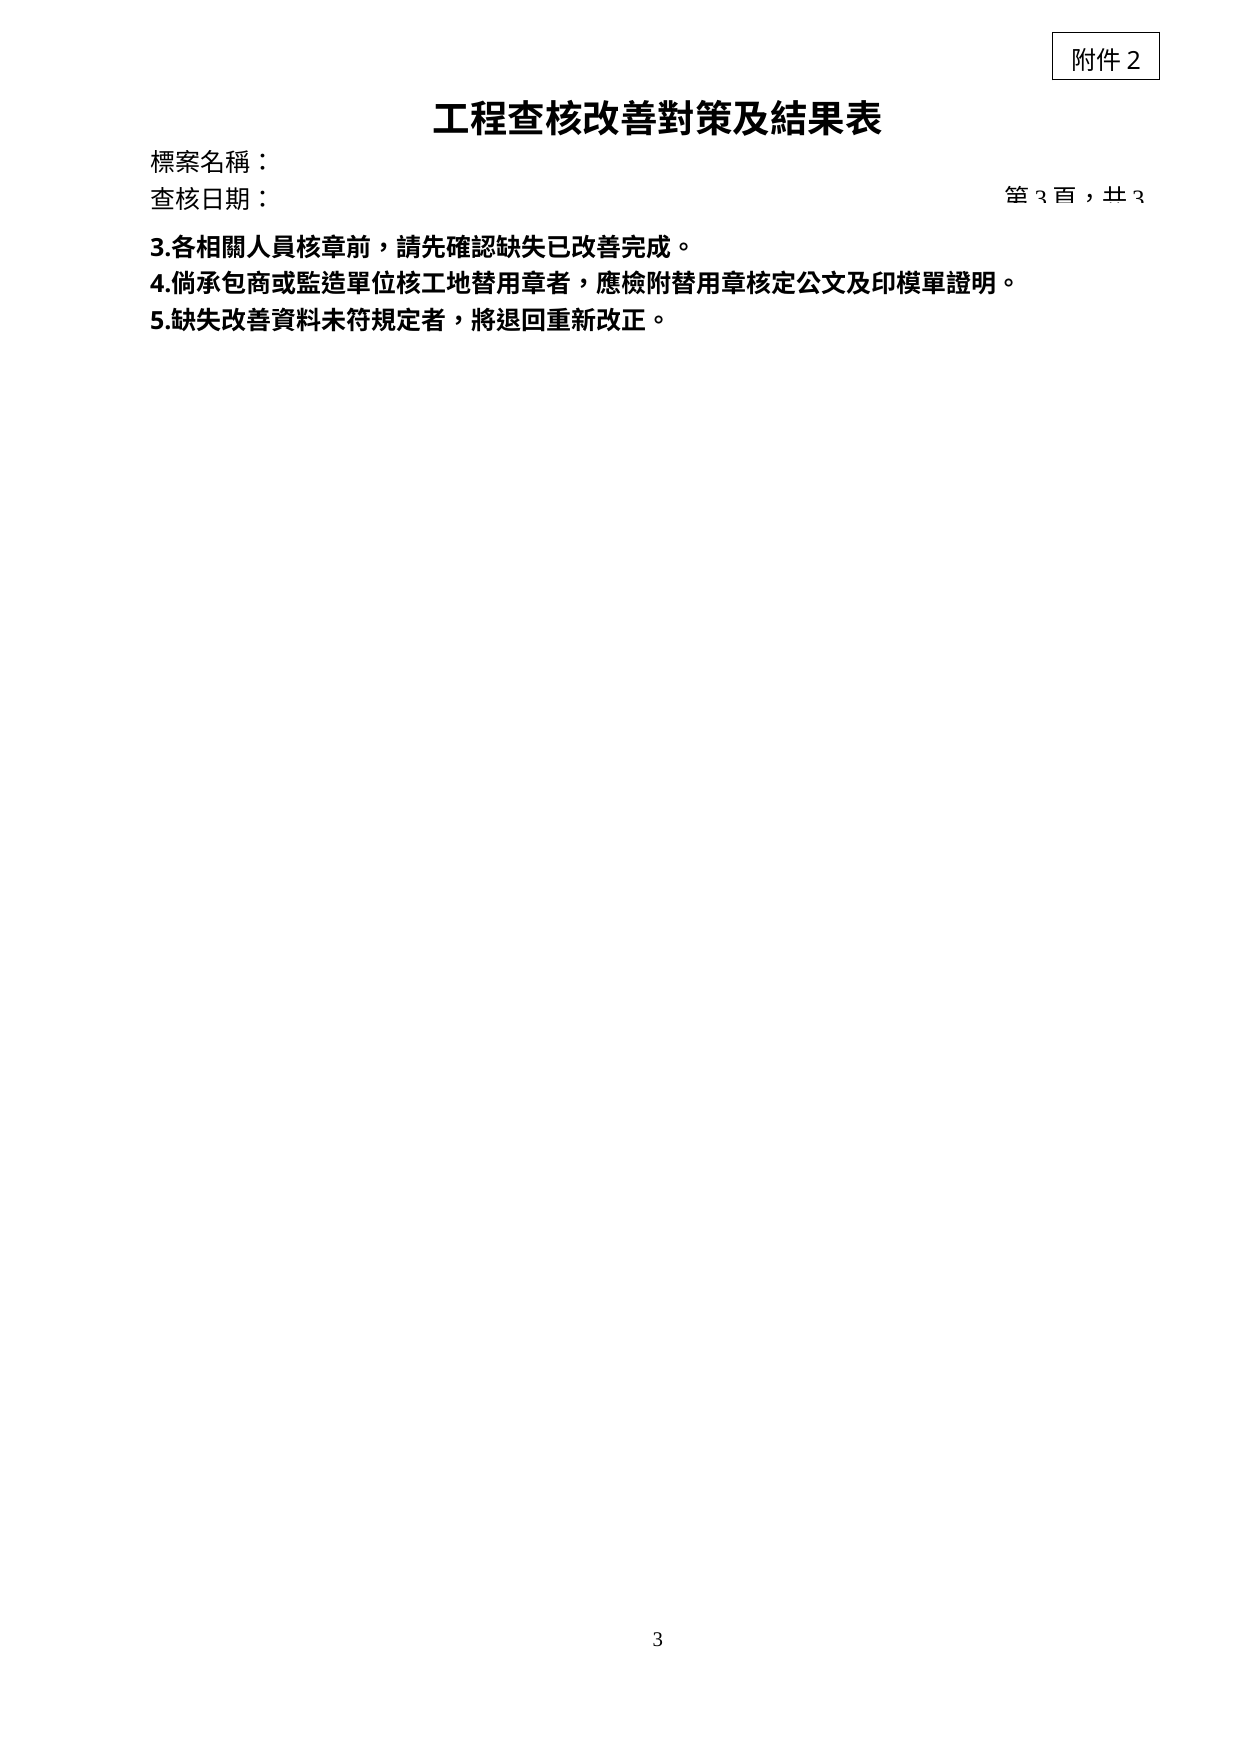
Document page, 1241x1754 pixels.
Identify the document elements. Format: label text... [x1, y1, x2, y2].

text 3.各相關人員核章前，請先確認缺失已改善完成。 [150, 228, 1165, 264]
text 5.缺失改善資料未符規定者，將退回重新改正。 [150, 300, 1165, 336]
text 4.倘承包商或監造單位核工地替用章者，應檢附替用章核定公文及印模單證明。 [150, 264, 1165, 300]
